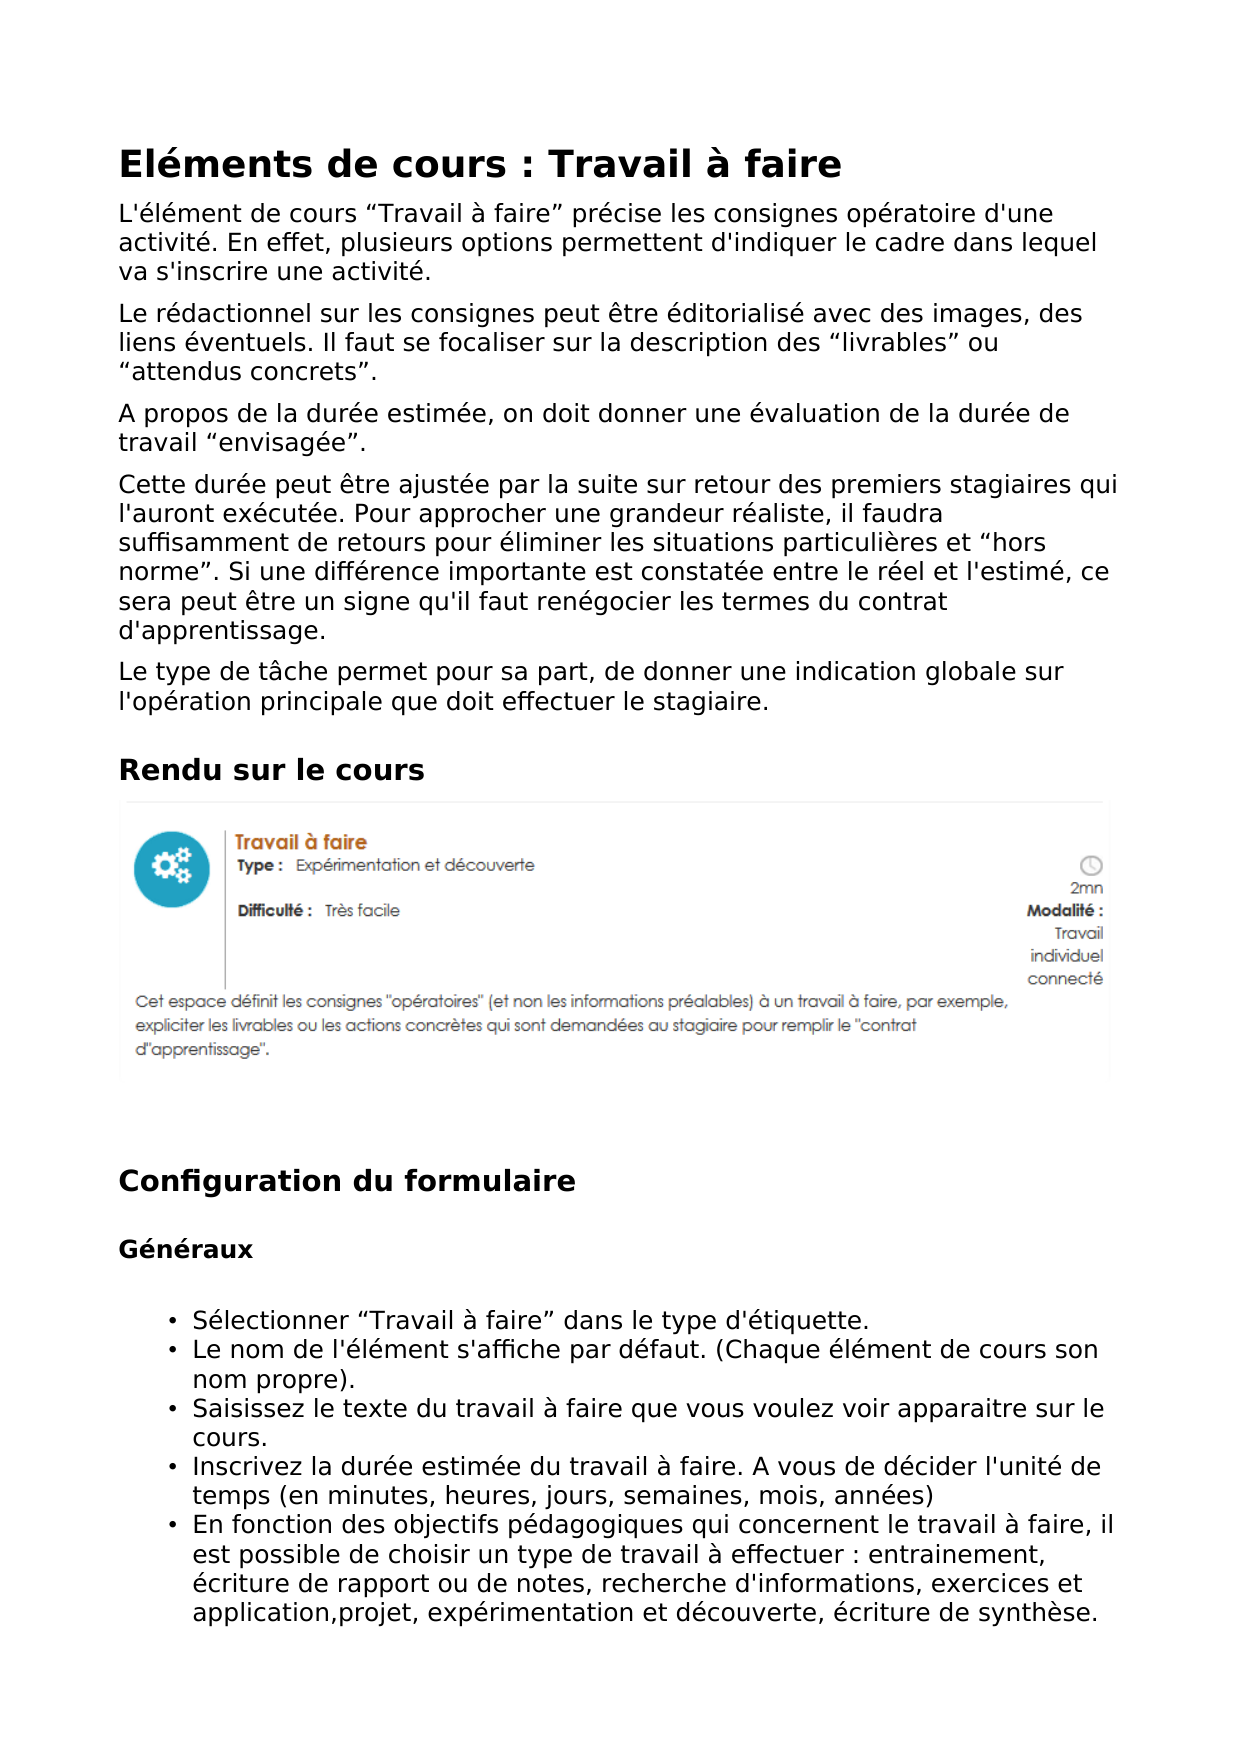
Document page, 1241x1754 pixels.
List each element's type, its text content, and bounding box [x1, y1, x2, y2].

subtitle Eléments de cours : Travail à faire [118, 143, 1122, 187]
list Saisissez le texte du travail à faire que vous voulez voir apparaitre sur le cours. [177, 1394, 1122, 1452]
subtitle Configuration du formulaire [118, 1164, 1122, 1198]
list Sélectionner “Travail à faire” dans le type d'étiquette. [177, 1307, 1122, 1336]
list En fonction des objectifs pédagogiques qui concernent le travail à faire, il est possible de choisir un type de travail à effectuer : entrainement, écriture de rapport ou de notes, recherche d'informations, exercices et application,projet, expérimentation et découverte, écriture de synthèse. [177, 1511, 1122, 1627]
text Cette durée peut être ajustée par la suite sur retour des premiers stagiaires qui l'auront exécutée. Pour approcher une grandeur réaliste, il faudra suffisamment de retours pour éliminer les situations particulières et “hors norme”. Si une différence importante est constatée entre le réel et l'estimé, ce sera peut être un signe qu'il faut renégocier les termes du contrat d'apprentissage. [118, 470, 1122, 645]
text Le rédactionnel sur les consignes peut être éditorialisé avec des images, des liens éventuels. Il faut se focaliser sur la description des “livrables” ou “attendus concrets”. [118, 299, 1122, 387]
text Le type de tâche permet pour sa part, de donner une indication globale sur l'opération principale que doit effectuer le stagiaire. [118, 658, 1122, 716]
subtitle Généraux [118, 1235, 1122, 1264]
picture [118, 800, 1123, 1098]
text L'élément de cours “Travail à faire” précise les consignes opératoire d'une activité. En effet, plusieurs options permettent d'indiquer le cadre dans lequel va s'inscrire une activité. [118, 199, 1122, 287]
list Inscrivez la durée estimée du travail à faire. A vous de décider l'unité de temps (en minutes, heures, jours, semaines, mois, années) [177, 1452, 1122, 1511]
list Le nom de l'élément s'affiche par défaut. (Chaque élément de cours son nom propre). [177, 1336, 1122, 1394]
subtitle Rendu sur le cours [118, 753, 1122, 787]
text A propos de la durée estimée, on doit donner une évaluation de la durée de travail “envisagée”. [118, 399, 1122, 458]
